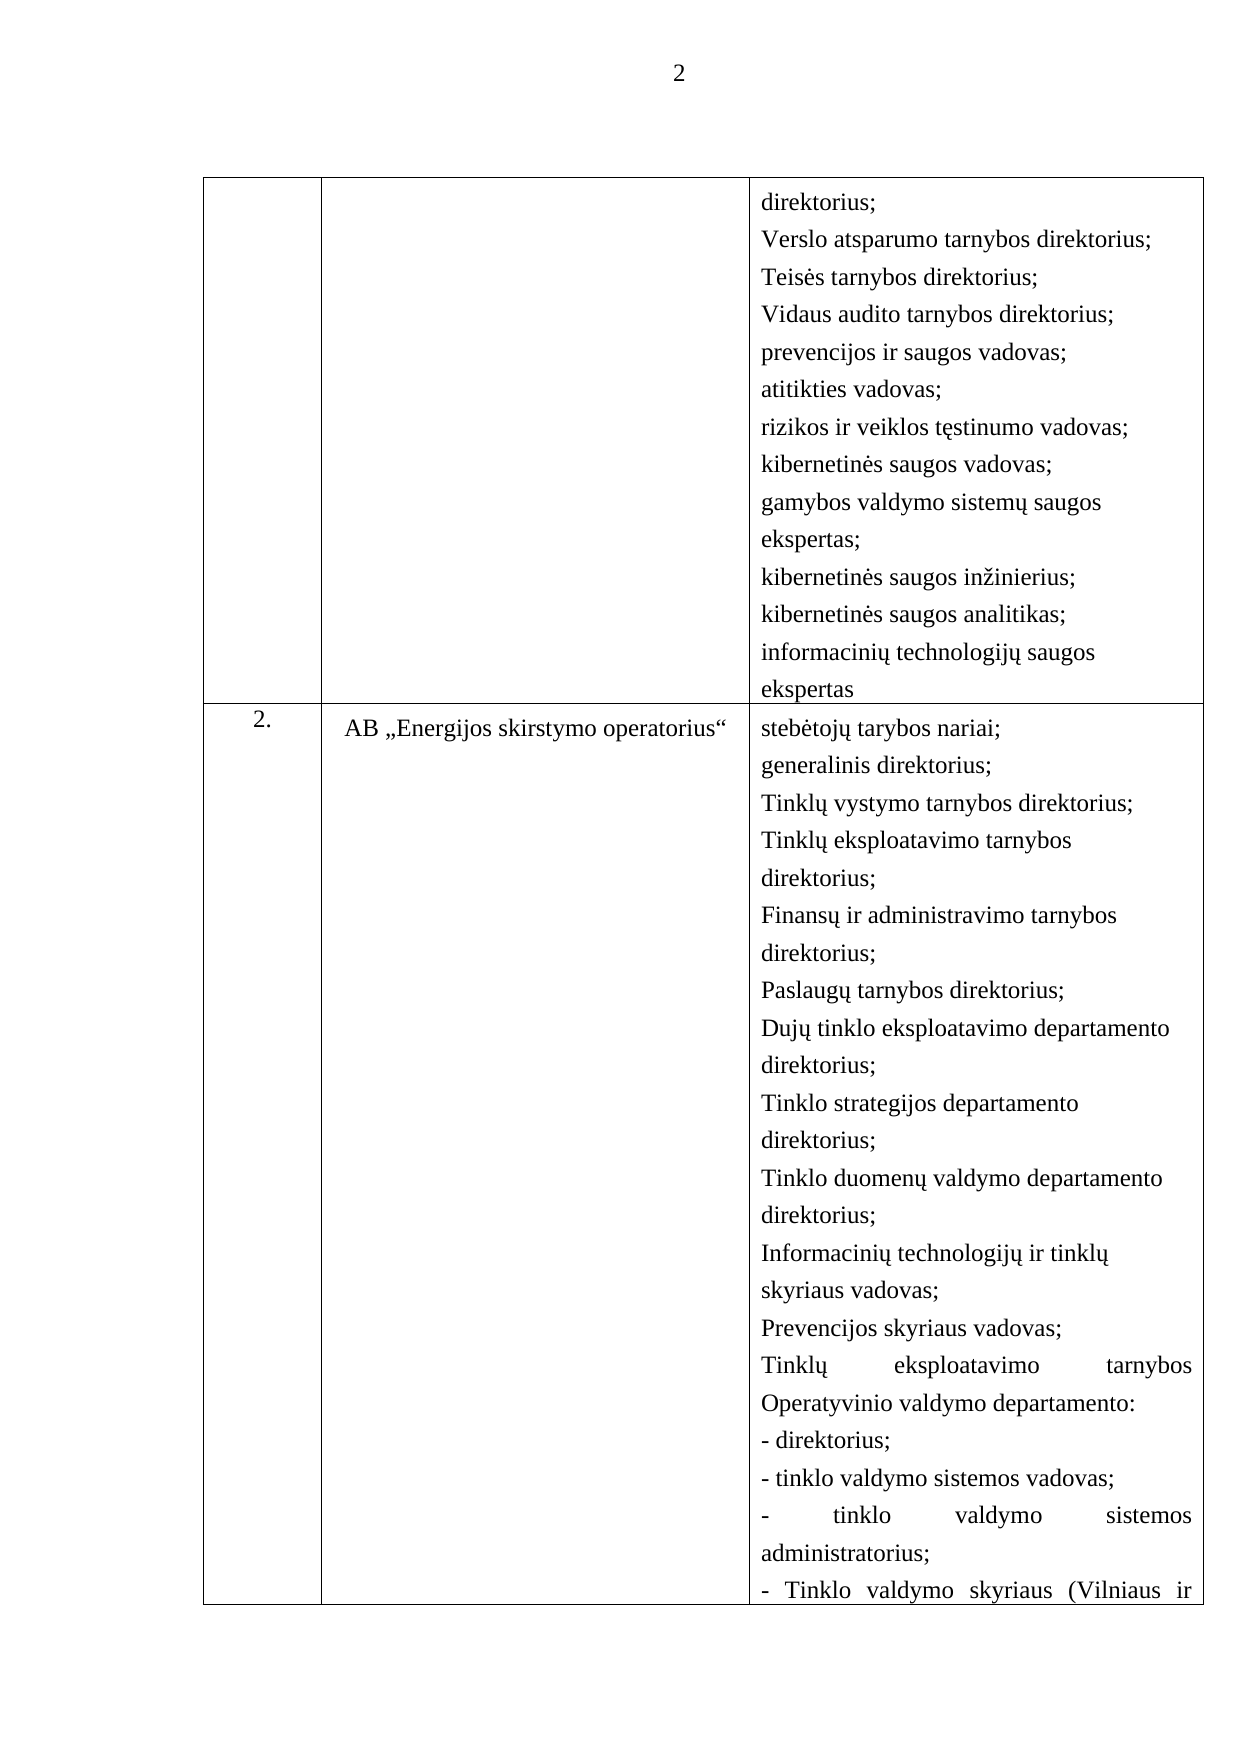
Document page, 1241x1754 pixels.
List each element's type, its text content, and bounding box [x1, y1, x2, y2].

table_cell [322, 178, 749, 703]
table_cell direktorius; Verslo atsparumo tarnybos direktorius; Teisės tarnybos direktorius; Vidaus audito tarnybos direktorius; prevencijos ir saugos vadovas; atitikties vadovas; rizikos ir veiklos tęstinumo vadovas; kibernetinės saugos vadovas; gamybos valdymo sistemų saugos ekspertas; kibernetinės saugos inžinierius; kibernetinės saugos analitikas; informacinių technologijų saugos ekspertas [750, 178, 1203, 703]
table_cell 2. [204, 704, 321, 1604]
table_cell AB „Energijos skirstymo operatorius“ [322, 704, 749, 1604]
table_cell stebėtojų tarybos nariai; generalinis direktorius; Tinklų vystymo tarnybos direktorius; Tinklų eksploatavimo tarnybos direktorius; Finansų ir administravimo tarnybos direktorius; Paslaugų tarnybos direktorius; Dujų tinklo eksploatavimo departamento direktorius; Tinklo strategijos departamento direktorius; Tinklo duomenų valdymo departamento direktorius; Informacinių technologijų ir tinklų skyriaus vadovas; Prevencijos skyriaus vadovas; Tinklų eksploatavimo tarnybos Operatyvinio valdymo departamento: - direktorius; - tinklo valdymo sistemos vadovas; - tinklo valdymo sistemos administratorius; - Tinklo valdymo skyriaus (Vilniaus ir [750, 704, 1203, 1604]
table_cell [204, 178, 321, 703]
